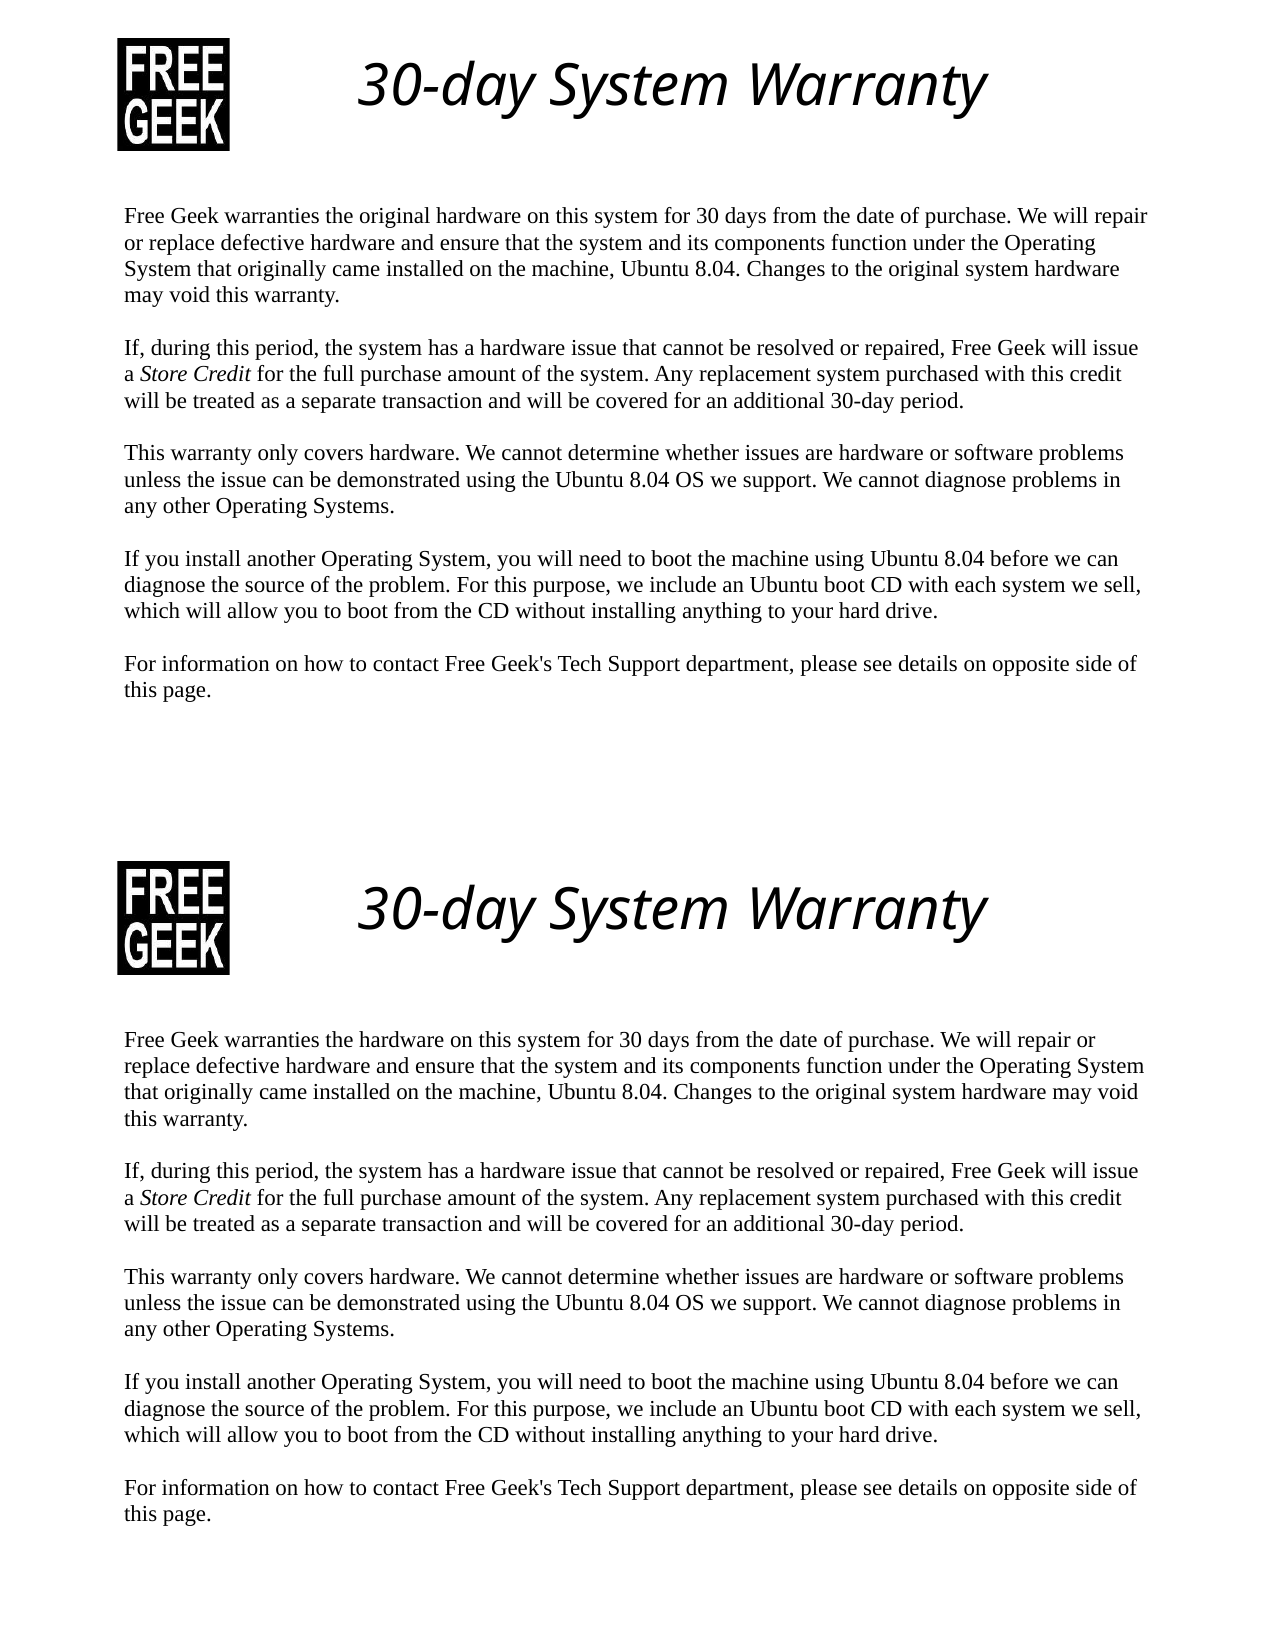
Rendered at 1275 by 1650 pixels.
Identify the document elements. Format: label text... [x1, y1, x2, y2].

picture [117, 38, 230, 151]
table_cell 30-day System Warranty Free Geek warranties the hardware on this system for 30 days from the date of purchase. We will repair or replace defective hardware and ensure that the system and its components function under the Operating System that originally came installed on the machine, Ubuntu 8.04. Changes to the original system hardware may void this warranty. If, during this period, the system has a hardware issue that cannot be resolved or repaired, Free Geek will issue a Store Credit for the full purchase amount of the system. Any replacement system purchased with this credit will be treated as a separate transaction and will be covered for an additional 30-day period. This warranty only covers hardware. We cannot determine whether issues are hardware or software problems unless the issue can be demonstrated using the Ubuntu 8.04 OS we support. We cannot diagnose problems in any other Operating Systems. If you install another Operating System, you will need to boot the machine using Ubuntu 8.04 before we can diagnose the source of the problem. For this purpose, we include an Ubuntu boot CD with each system we sell, which will allow you to boot from the CD without installing anything to your hard drive. For information on how to contact Free Geek's Tech Support department, please see details on opposite side of this page. [118, 861, 1157, 1532]
table_header 30-day System Warranty Free Geek warranties the original hardware on this system for 30 days from the date of purchase. We will repair or replace defective hardware and ensure that the system and its components function under the Operating System that originally came installed on the machine, Ubuntu 8.04. Changes to the original system hardware may void this warranty. If, during this period, the system has a hardware issue that cannot be resolved or repaired, Free Geek will issue a Store Credit for the full purchase amount of the system. Any replacement system purchased with this credit will be treated as a separate transaction and will be covered for an additional 30-day period. This warranty only covers hardware. We cannot determine whether issues are hardware or software problems unless the issue can be demonstrated using the Ubuntu 8.04 OS we support. We cannot diagnose problems in any other Operating Systems. If you install another Operating System, you will need to boot the machine using Ubuntu 8.04 before we can diagnose the source of the problem. For this purpose, we include an Ubuntu boot CD with each system we sell, which will allow you to boot from the CD without installing anything to your hard drive. For information on how to contact Free Geek's Tech Support department, please see details on opposite side of this page. [118, 38, 1157, 861]
picture [117, 861, 230, 975]
